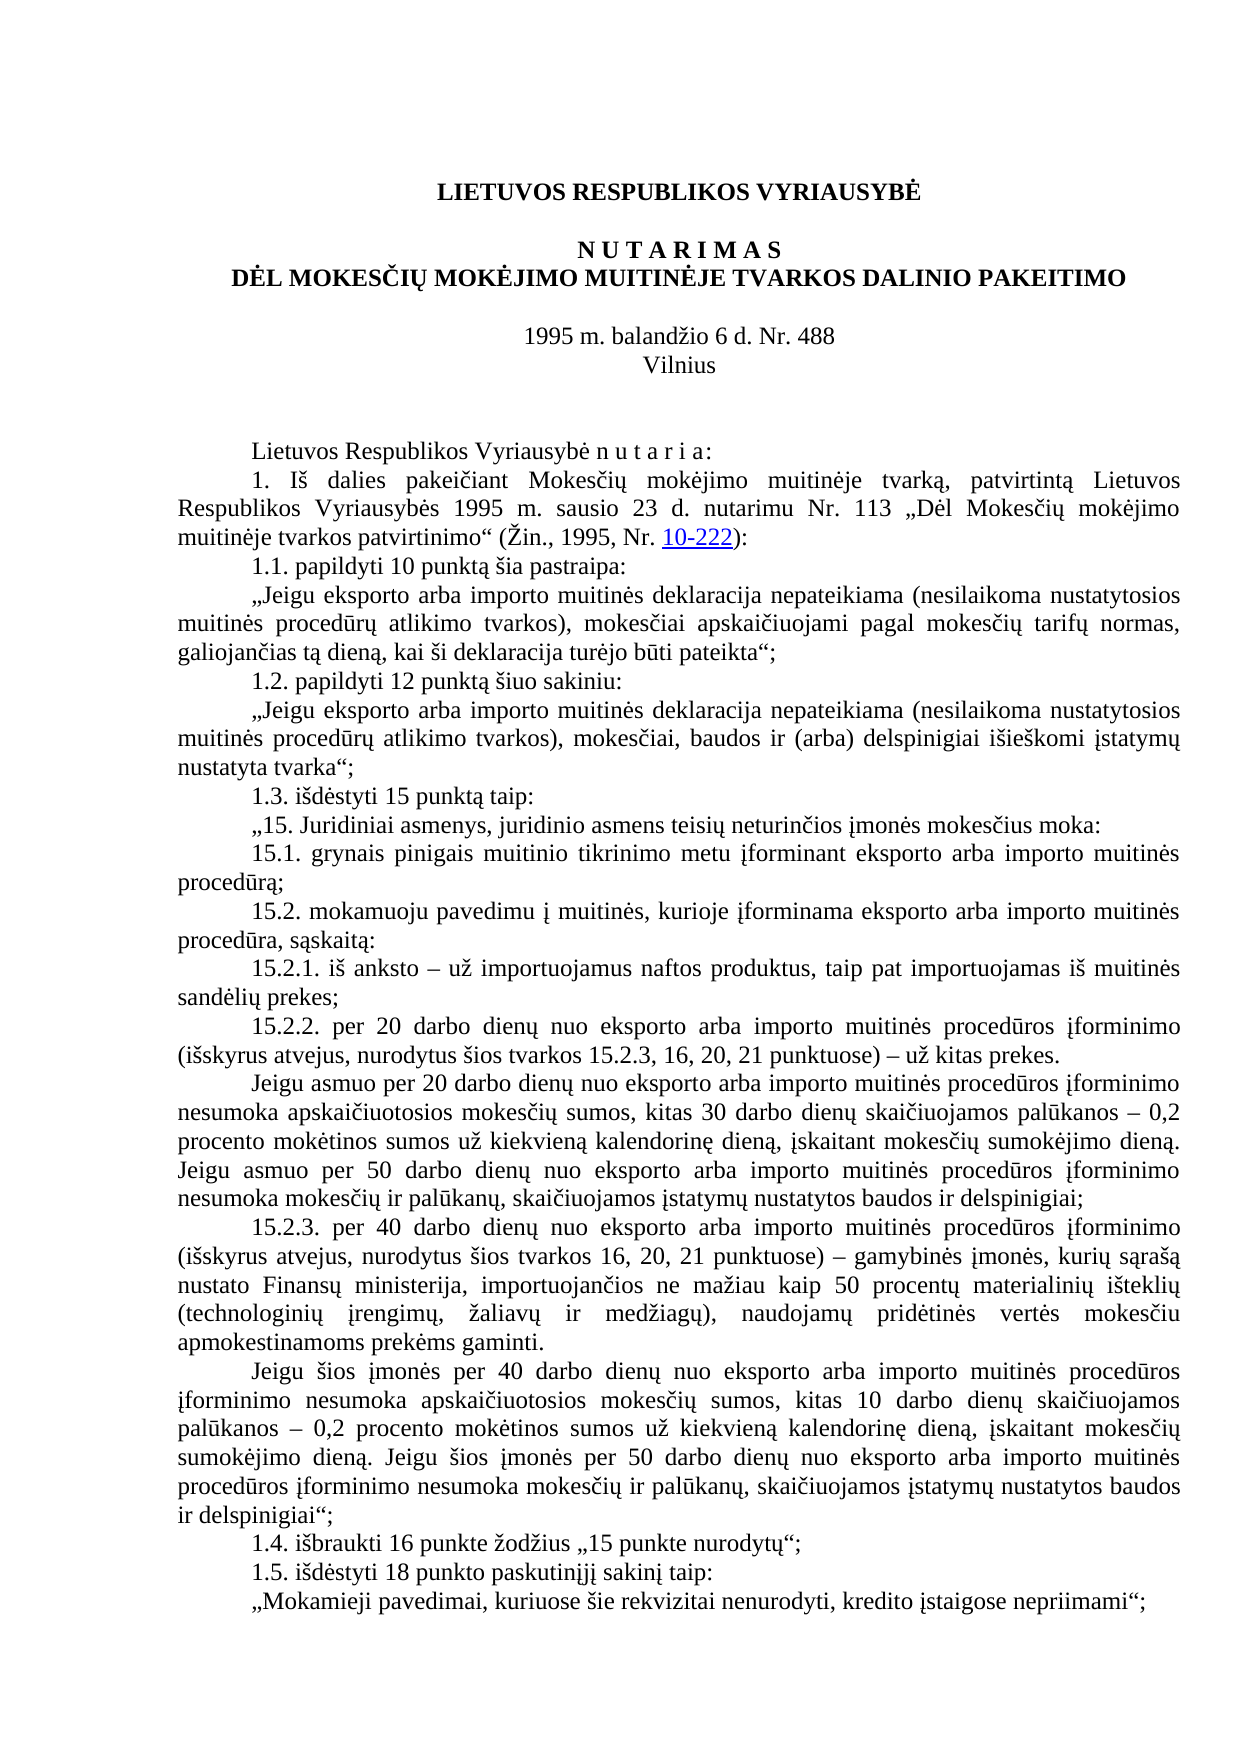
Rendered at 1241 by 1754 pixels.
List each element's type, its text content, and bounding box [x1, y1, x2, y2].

text „Jeigu eksporto arba importo muitinės deklaracija nepateikiama (nesilaikoma nustatytosios muitinės procedūrų atlikimo tvarkos), mokesčiai, baudos ir (arba) delspinigiai išieškomi įstatymų nustatyta tvarka“; [177, 695, 1181, 781]
text Lietuvos Respublikos Vyriausybė nutaria: [177, 436, 1181, 465]
text 1.3. išdėstyti 15 punktą taip: [177, 781, 1181, 810]
text 1995 m. balandžio 6 d. Nr. 488 [177, 321, 1181, 350]
text 15.2.1. iš anksto – už importuojamus naftos produktus, taip pat importuojamas iš muitinės sandėlių prekes; [177, 953, 1181, 1011]
text 15.2. mokamuoju pavedimu į muitinės, kurioje įforminama eksporto arba importo muitinės procedūra, sąskaitą: [177, 896, 1181, 953]
text 1.1. papildyti 10 punktą šia pastraipa: [177, 551, 1181, 580]
text „Mokamieji pavedimai, kuriuose šie rekvizitai nenurodyti, kredito įstaigose nepriimami“; [177, 1586, 1181, 1615]
text Jeigu asmuo per 20 darbo dienų nuo eksporto arba importo muitinės procedūros įforminimo nesumoka apskaičiuotosios mokesčių sumos, kitas 30 darbo dienų skaičiuojamos palūkanos – 0,2 procento mokėtinos sumos už kiekvieną kalendorinę dieną, įskaitant mokesčių sumokėjimo dieną. Jeigu asmuo per 50 darbo dienų nuo eksporto arba importo muitinės procedūros įforminimo nesumoka mokesčių ir palūkanų, skaičiuojamos įstatymų nustatytos baudos ir delspinigiai; [177, 1068, 1181, 1212]
text 1.4. išbraukti 16 punkte žodžius „15 punkte nurodytų“; [177, 1528, 1181, 1557]
text 1.2. papildyti 12 punktą šiuo sakiniu: [177, 666, 1181, 695]
text LIETUVOS RESPUBLIKOS VYRIAUSYBĖ [177, 177, 1181, 206]
text „15. Juridiniai asmenys, juridinio asmens teisių neturinčios įmonės mokesčius moka: [177, 810, 1181, 838]
text 1. Iš dalies pakeičiant Mokesčių mokėjimo muitinėje tvarką, patvirtintą Lietuvos Respublikos Vyriausybės 1995 m. sausio 23 d. nutarimu Nr. 113 „Dėl Mokesčių mokėjimo muitinėje tvarkos patvirtinimo“ (Žin., 1995, Nr. 10-222): [177, 465, 1181, 551]
text N U T A R I M A S [177, 235, 1181, 263]
text 15.1. grynais pinigais muitinio tikrinimo metu įforminant eksporto arba importo muitinės procedūrą; [177, 838, 1181, 896]
text 15.2.3. per 40 darbo dienų nuo eksporto arba importo muitinės procedūros įforminimo (išskyrus atvejus, nurodytus šios tvarkos 16, 20, 21 punktuose) – gamybinės įmonės, kurių sąrašą nustato Finansų ministerija, importuojančios ne mažiau kaip 50 procentų materialinių išteklių (technologinių įrengimų, žaliavų ir medžiagų), naudojamų pridėtinės vertės mokesčiu apmokestinamoms prekėms gaminti. [177, 1212, 1181, 1356]
text Jeigu šios įmonės per 40 darbo dienų nuo eksporto arba importo muitinės procedūros įforminimo nesumoka apskaičiuotosios mokesčių sumos, kitas 10 darbo dienų skaičiuojamos palūkanos – 0,2 procento mokėtinos sumos už kiekvieną kalendorinę dieną, įskaitant mokesčių sumokėjimo dieną. Jeigu šios įmonės per 50 darbo dienų nuo eksporto arba importo muitinės procedūros įforminimo nesumoka mokesčių ir palūkanų, skaičiuojamos įstatymų nustatytos baudos ir delspinigiai“; [177, 1356, 1181, 1528]
text DĖL MOKESČIŲ MOKĖJIMO MUITINĖJE TVARKOS DALINIO PAKEITIMO [177, 263, 1181, 292]
text 15.2.2. per 20 darbo dienų nuo eksporto arba importo muitinės procedūros įforminimo (išskyrus atvejus, nurodytus šios tvarkos 15.2.3, 16, 20, 21 punktuose) – už kitas prekes. [177, 1011, 1181, 1068]
text Vilnius [177, 350, 1181, 378]
text „Jeigu eksporto arba importo muitinės deklaracija nepateikiama (nesilaikoma nustatytosios muitinės procedūrų atlikimo tvarkos), mokesčiai apskaičiuojami pagal mokesčių tarifų normas, galiojančias tą dieną, kai ši deklaracija turėjo būti pateikta“; [177, 580, 1181, 666]
text 1.5. išdėstyti 18 punkto paskutinįjį sakinį taip: [177, 1557, 1181, 1586]
